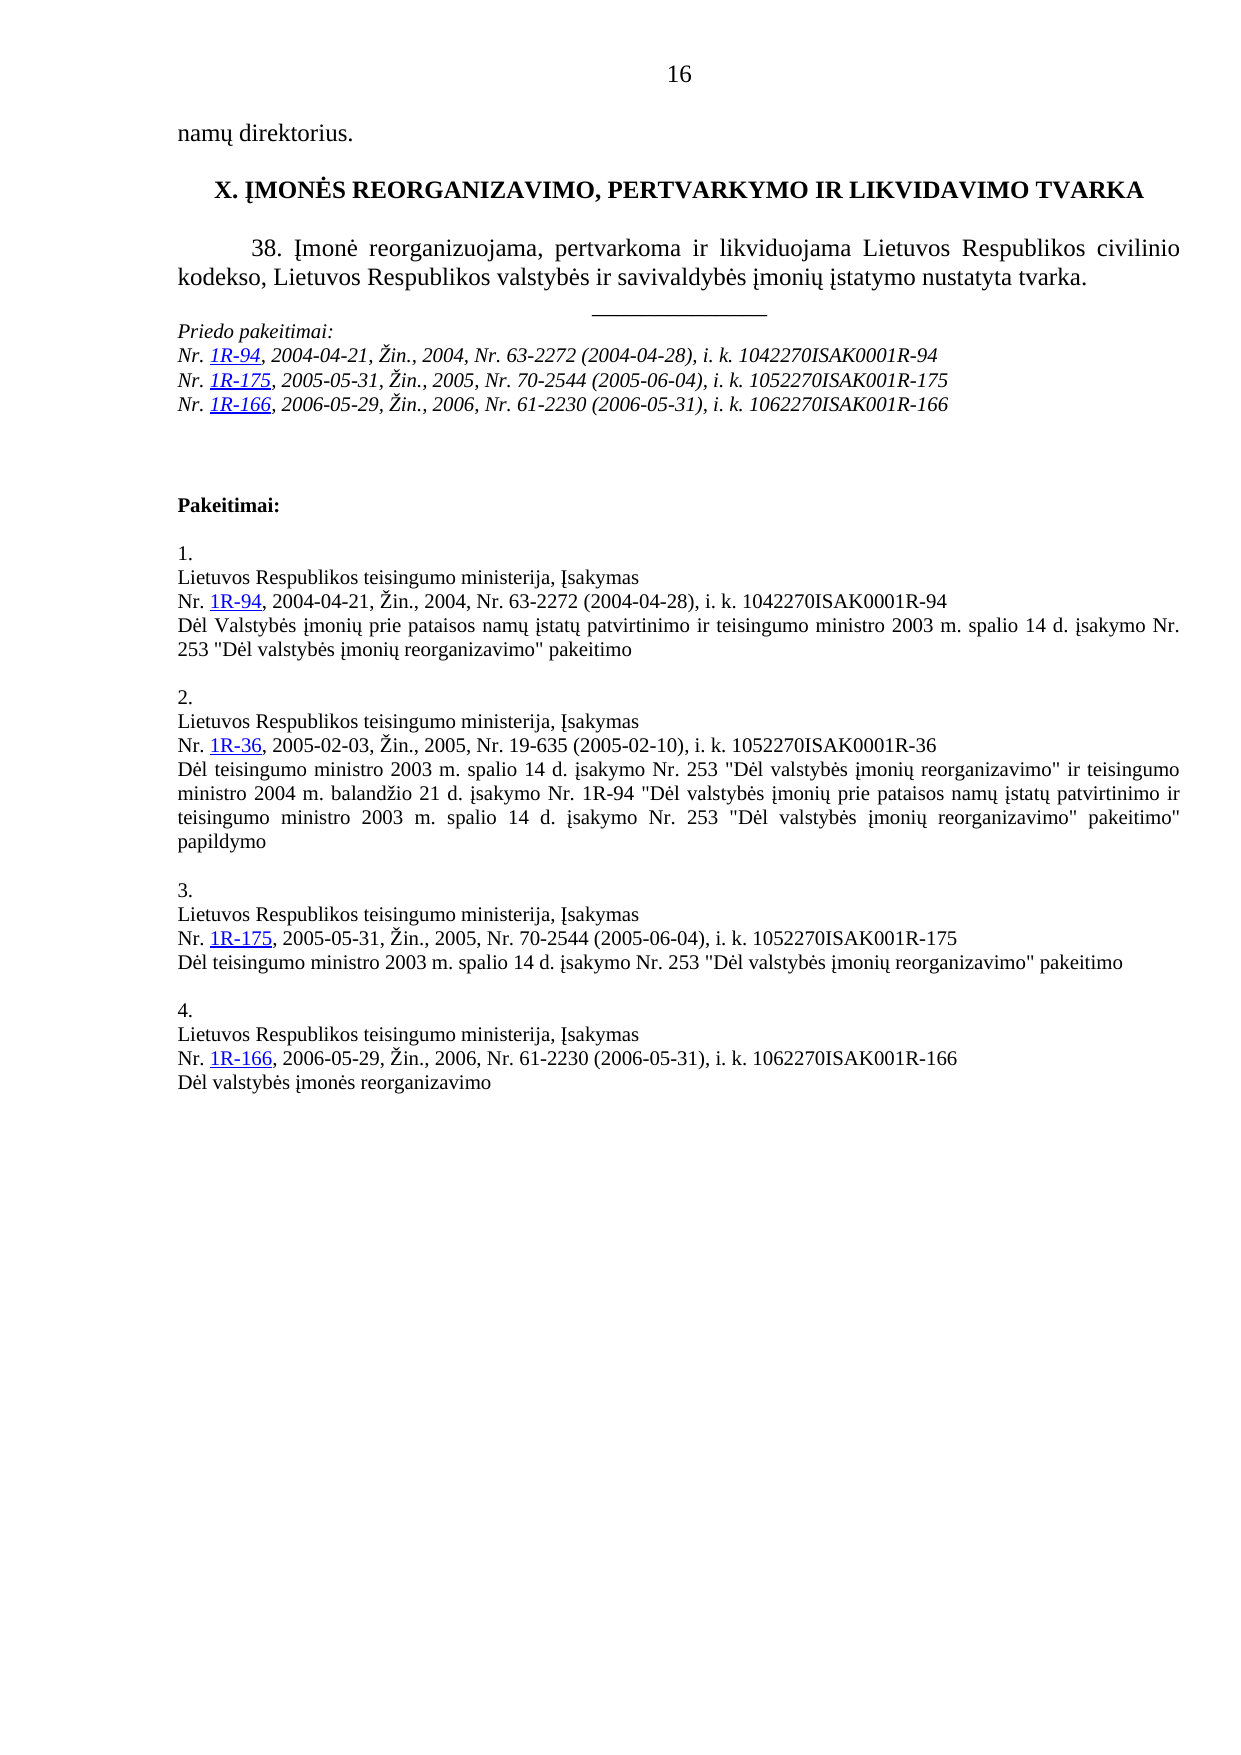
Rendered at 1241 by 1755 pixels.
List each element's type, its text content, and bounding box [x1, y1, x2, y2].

text Dėl Valstybės įmonių prie pataisos namų įstatų patvirtinimo ir teisingumo ministro 2003 m. spalio 14 d. įsakymo Nr. 253 "Dėl valstybės įmonių reorganizavimo" pakeitimo [177, 613, 1181, 661]
text X. ĮMONĖS REORGANIZAVIMO, PERTVARKYMO IR LIKVIDAVIMO TVARKA [177, 176, 1181, 204]
text 38. Įmonė reorganizuojama, pertvarkoma ir likviduojama Lietuvos Respublikos civilinio kodekso, Lietuvos Respublikos valstybės ir savivaldybės įmonių įstatymo nustatyta tvarka. [177, 233, 1181, 291]
text Pakeitimai: [177, 492, 1181, 517]
text 1. [177, 541, 1181, 565]
text Nr. 1R-36, 2005-02-03, Žin., 2005, Nr. 19-635 (2005-02-10), i. k. 1052270ISAK0001R-36 [177, 733, 1181, 757]
text Priedo pakeitimai: [177, 319, 1181, 343]
text namų direktorius. [177, 118, 1181, 147]
text Lietuvos Respublikos teisingumo ministerija, Įsakymas [177, 902, 1181, 926]
text Lietuvos Respublikos teisingumo ministerija, Įsakymas [177, 565, 1181, 589]
text Dėl teisingumo ministro 2003 m. spalio 14 d. įsakymo Nr. 253 "Dėl valstybės įmonių reorganizavimo" ir teisingumo ministro 2004 m. balandžio 21 d. įsakymo Nr. 1R-94 "Dėl valstybės įmonių prie pataisos namų įstatų patvirtinimo ir teisingumo ministro 2003 m. spalio 14 d. įsakymo Nr. 253 "Dėl valstybės įmonių reorganizavimo" pakeitimo" papildymo [177, 757, 1181, 853]
text Nr. 1R-175, 2005-05-31, Žin., 2005, Nr. 70-2544 (2005-06-04), i. k. 1052270ISAK001R-175 [177, 926, 1181, 950]
text Lietuvos Respublikos teisingumo ministerija, Įsakymas [177, 1022, 1181, 1046]
text 2. [177, 685, 1181, 709]
text 4. [177, 998, 1181, 1022]
text Lietuvos Respublikos teisingumo ministerija, Įsakymas [177, 709, 1181, 733]
text Nr. 1R-166, 2006-05-29, Žin., 2006, Nr. 61-2230 (2006-05-31), i. k. 1062270ISAK001R-166 [177, 1046, 1181, 1070]
text ______________ [177, 291, 1181, 319]
text Nr. 1R-166, 2006-05-29, Žin., 2006, Nr. 61-2230 (2006-05-31), i. k. 1062270ISAK001R-166 [177, 392, 1181, 416]
text 3. [177, 877, 1181, 902]
text Nr. 1R-94, 2004-04-21, Žin., 2004, Nr. 63-2272 (2004-04-28), i. k. 1042270ISAK0001R-94 [177, 589, 1181, 613]
text Nr. 1R-94, 2004-04-21, Žin., 2004, Nr. 63-2272 (2004-04-28), i. k. 1042270ISAK0001R-94 [177, 343, 1181, 367]
text Dėl valstybės įmonės reorganizavimo [177, 1070, 1181, 1094]
text Dėl teisingumo ministro 2003 m. spalio 14 d. įsakymo Nr. 253 "Dėl valstybės įmonių reorganizavimo" pakeitimo [177, 950, 1181, 974]
text Nr. 1R-175, 2005-05-31, Žin., 2005, Nr. 70-2544 (2005-06-04), i. k. 1052270ISAK001R-175 [177, 367, 1181, 392]
